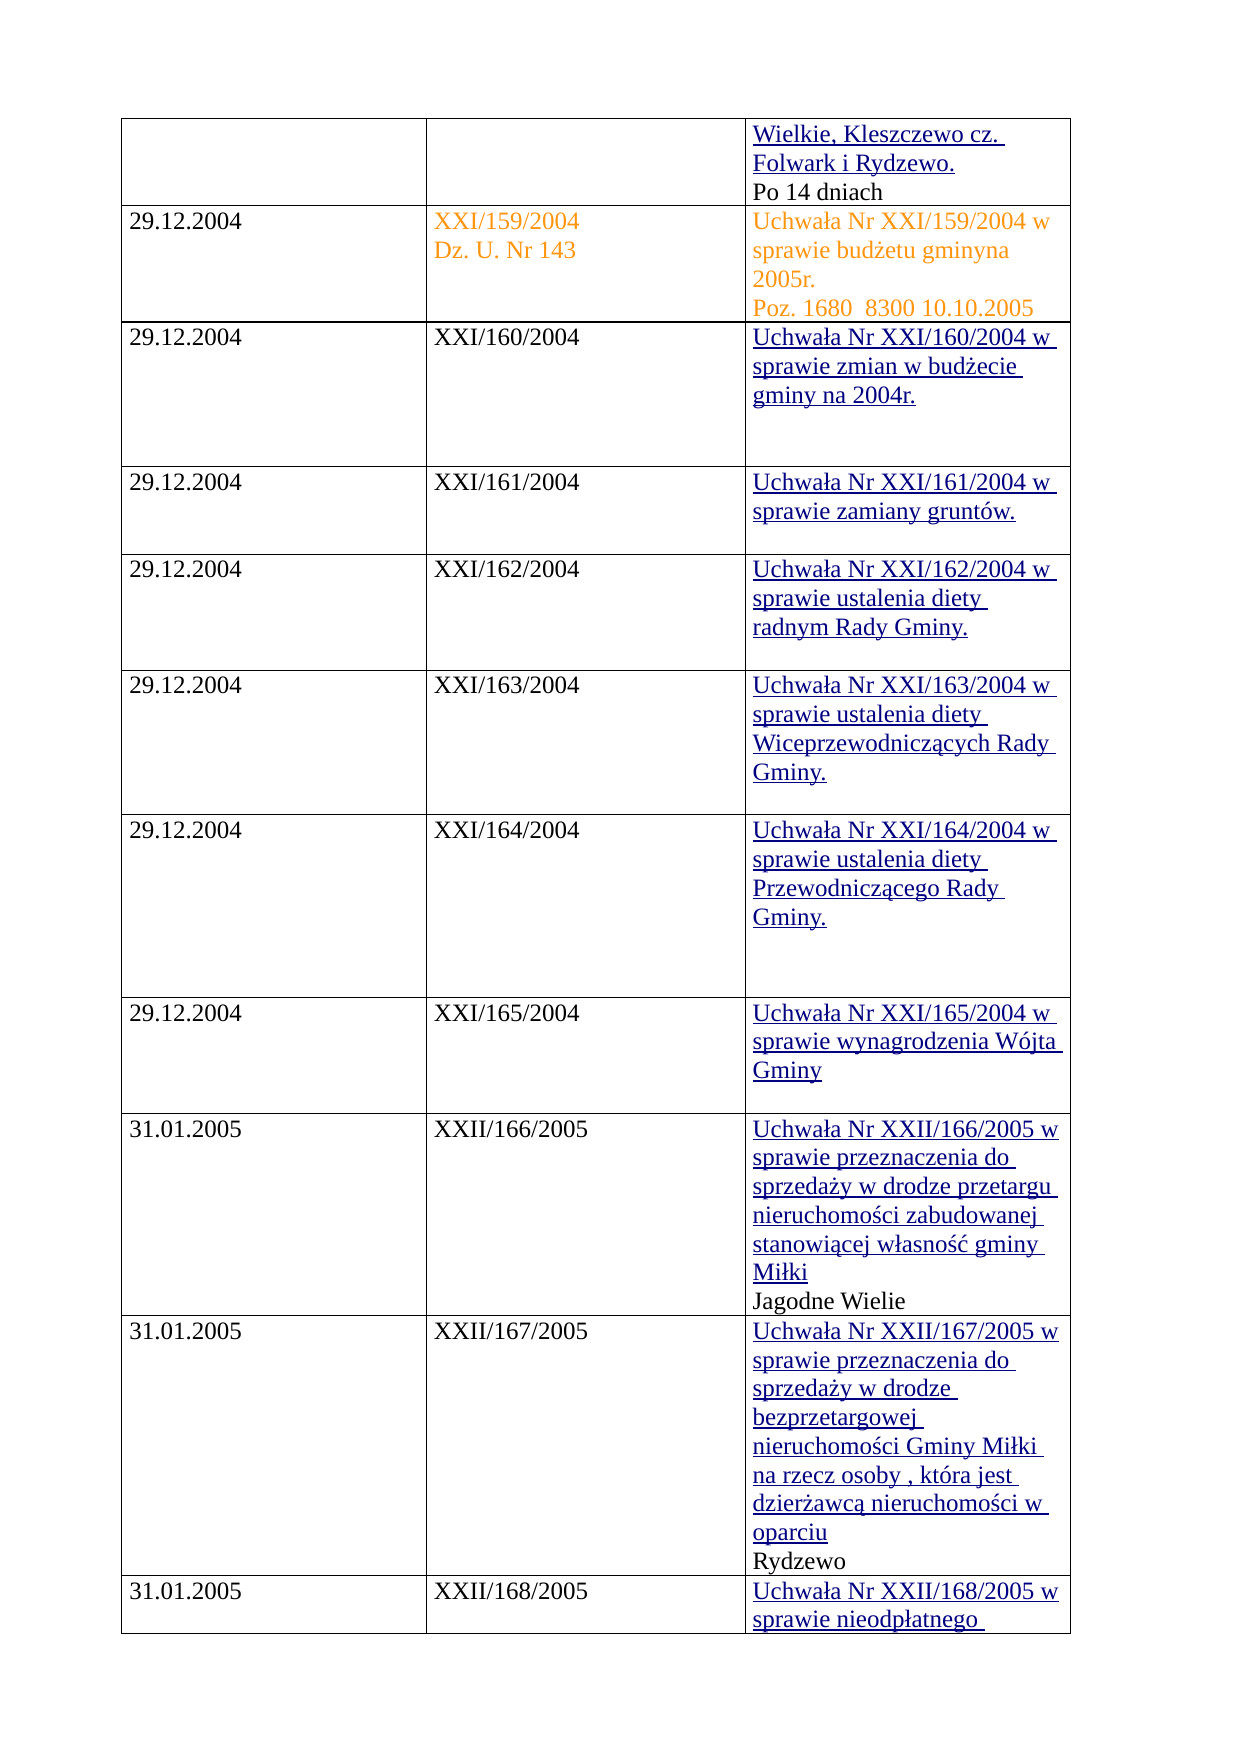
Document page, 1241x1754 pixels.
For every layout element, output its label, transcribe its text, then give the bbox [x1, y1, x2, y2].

table_cell 31.01.2005 [122, 1114, 426, 1315]
table_cell Uchwała Nr XXII/168/2005 w sprawie nieodpłatnego [746, 1576, 1070, 1633]
table_cell 29.12.2004 [122, 323, 426, 466]
table_cell 29.12.2004 [122, 815, 426, 997]
table_cell 29.12.2004 [122, 671, 426, 814]
table_cell Uchwała Nr XXII/166/2005 w sprawie przeznaczenia do sprzedaży w drodze przetargu nieruchomości zabudowanej stanowiącej własność gminy Miłki Jagodne Wielie [746, 1114, 1070, 1315]
table_cell Uchwała Nr XXI/161/2004 w sprawie zamiany gruntów. [746, 467, 1070, 553]
table_cell XXI/159/2004 Dz. U. Nr 143 [427, 206, 745, 321]
table_cell XXII/166/2005 [427, 1114, 745, 1315]
table_cell Uchwała Nr XXII/167/2005 w sprawie przeznaczenia do sprzedaży w drodze bezprzetargowej nieruchomości Gminy Miłki na rzecz osoby , która jest dzierżawcą nieruchomości w oparciu Rydzewo [746, 1316, 1070, 1575]
table_cell 29.12.2004 [122, 206, 426, 321]
table_cell XXI/162/2004 [427, 555, 745, 669]
table_cell Uchwała Nr XXI/165/2004 w sprawie wynagrodzenia Wójta Gminy [746, 998, 1070, 1113]
table_cell Wielkie, Kleszczewo cz. Folwark i Rydzewo. Po 14 dniach [746, 119, 1070, 205]
table_cell XXI/161/2004 [427, 467, 745, 553]
table_cell Uchwała Nr XXI/164/2004 w sprawie ustalenia diety Przewodniczącego Rady Gminy. [746, 815, 1070, 997]
table_cell XXI/163/2004 [427, 671, 745, 814]
table_cell Uchwała Nr XXI/160/2004 w sprawie zmian w budżecie gminy na 2004r. [746, 323, 1070, 466]
table_cell [427, 119, 745, 205]
table_cell XXI/160/2004 [427, 323, 745, 466]
table_cell 29.12.2004 [122, 467, 426, 553]
table_cell 31.01.2005 [122, 1576, 426, 1633]
table_cell [122, 119, 426, 205]
table_cell Uchwała Nr XXI/159/2004 w sprawie budżetu gminyna 2005r. Poz. 1680 8300 10.10.2005 [746, 206, 1070, 321]
table_cell 29.12.2004 [122, 555, 426, 669]
table_cell 29.12.2004 [122, 998, 426, 1113]
table_cell XXII/168/2005 [427, 1576, 745, 1633]
table_cell XXII/167/2005 [427, 1316, 745, 1575]
table_cell 31.01.2005 [122, 1316, 426, 1575]
table_cell XXI/165/2004 [427, 998, 745, 1113]
table_cell Uchwała Nr XXI/162/2004 w sprawie ustalenia diety radnym Rady Gminy. [746, 555, 1070, 669]
table_cell XXI/164/2004 [427, 815, 745, 997]
table_cell Uchwała Nr XXI/163/2004 w sprawie ustalenia diety Wiceprzewodniczących Rady Gminy. [746, 671, 1070, 814]
